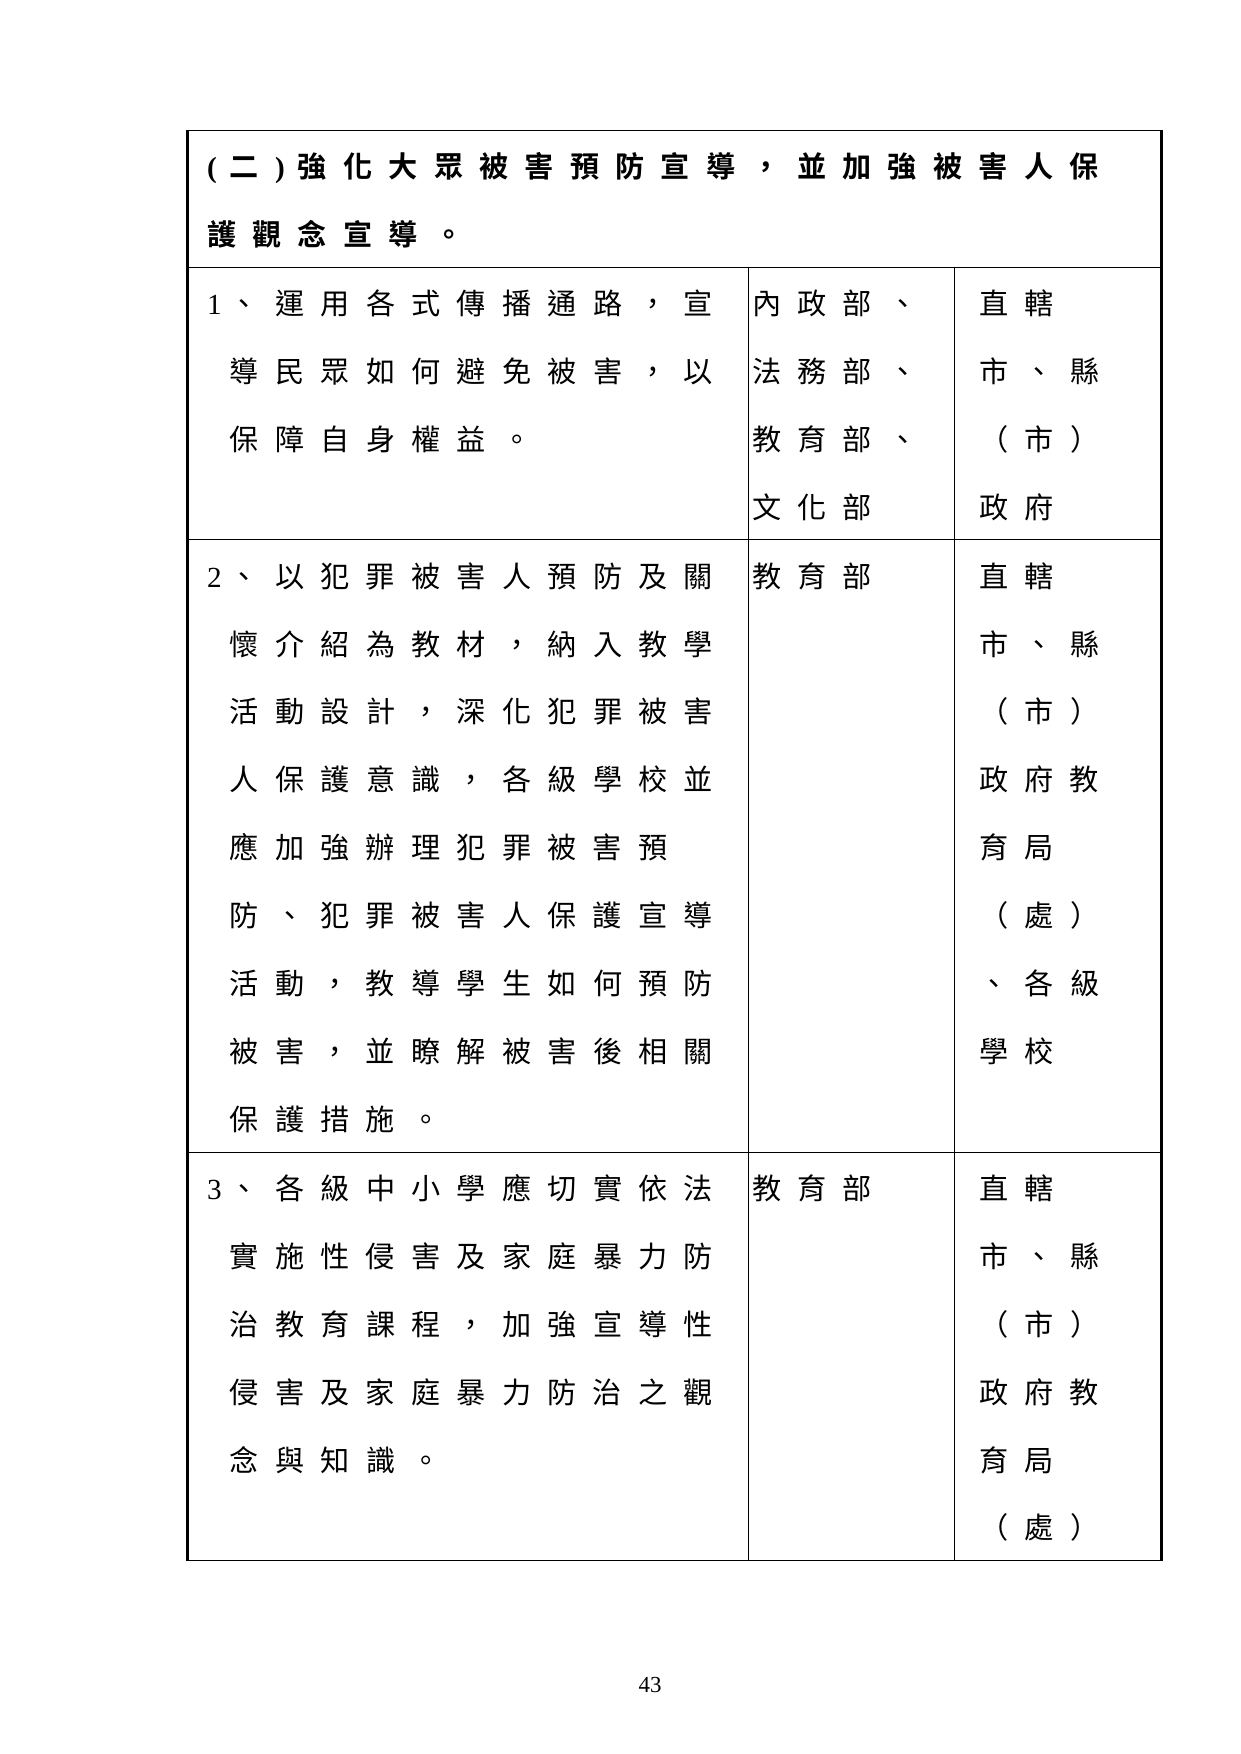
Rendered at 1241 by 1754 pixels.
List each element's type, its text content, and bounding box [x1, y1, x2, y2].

table_cell 1、運用各式傳播通路，宣導民眾如何避免被害，以保障自身權益。 [189, 268, 748, 539]
table_cell 2、以犯罪被害人預防及關懷介紹為教材，納入教學活動設計，深化犯罪被害人保護意識，各級學校並應加強辦理犯罪被害預防、犯罪被害人保護宣導活動，教導學生如何預防被害，並瞭解被害後相關保護措施。 [189, 540, 748, 1152]
table_cell 內政部、法務部、教育部、文化部 [749, 268, 954, 539]
table_cell 直轄市、縣（市）政府教育局（處）、各級學校 [955, 540, 1160, 1152]
table_cell 教育部 [749, 540, 954, 1152]
table_cell 直轄市、縣（市）政府 [955, 268, 1160, 539]
table_cell 教育部 [749, 1153, 954, 1560]
table_cell 直轄市、縣（市）政府教育局（處） [955, 1153, 1160, 1560]
table_cell 3、各級中小學應切實依法實施性侵害及家庭暴力防治教育課程，加強宣導性侵害及家庭暴力防治之觀念與知識。 [189, 1153, 748, 1560]
table_cell (二)強化大眾被害預防宣導，並加強被害人保護觀念宣導。 [189, 131, 1160, 267]
